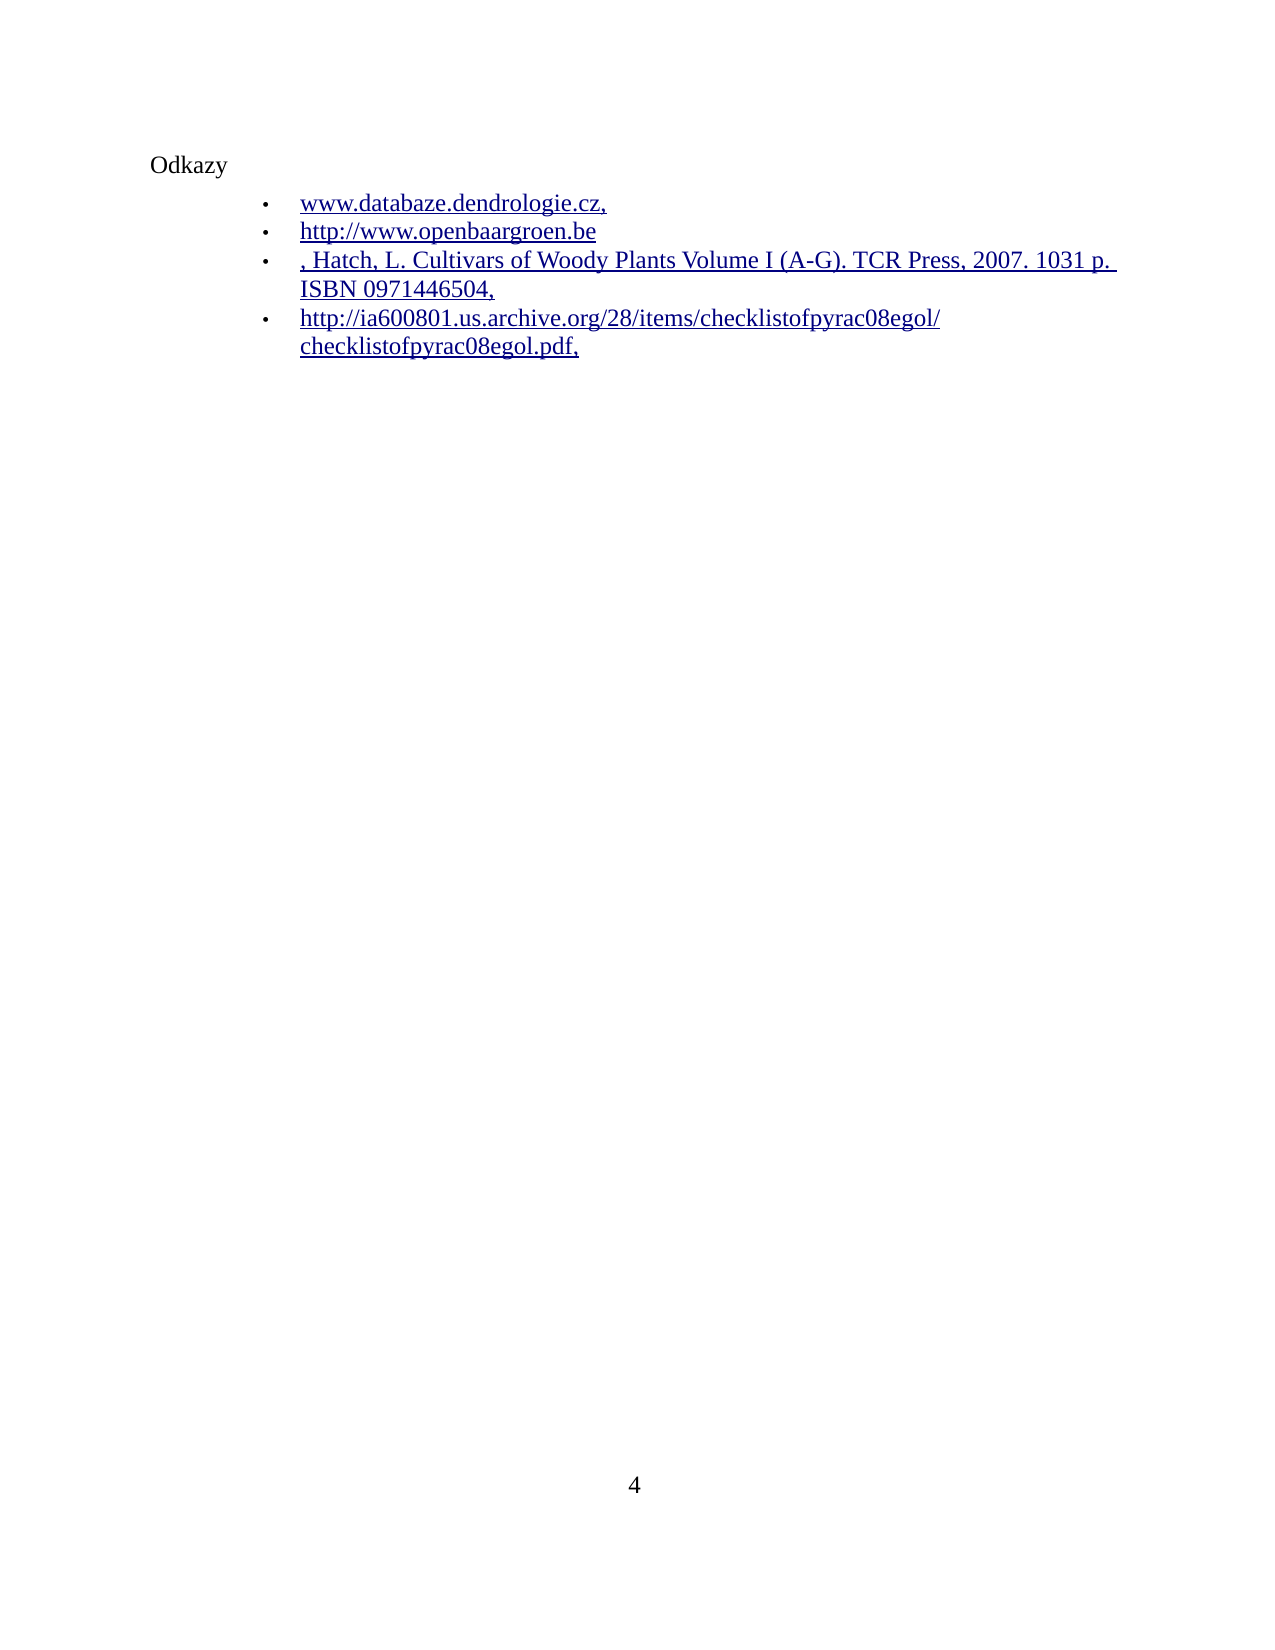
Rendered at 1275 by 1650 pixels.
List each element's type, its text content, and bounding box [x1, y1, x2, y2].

list www.databaze.dendrologie.cz, [262, 188, 1125, 216]
list http://ia600801.us.archive.org/28/items/checklistofpyrac08egol/checklistofpyrac08egol.pdf, [262, 303, 1125, 360]
list , Hatch, L. Cultivars of Woody Plants Volume I (A-G). TCR Press, 2007. 1031 p. ISBN 0971446504, [262, 245, 1125, 303]
list http://www.openbaargroen.be [262, 216, 1125, 245]
text Odkazy [150, 150, 1125, 179]
